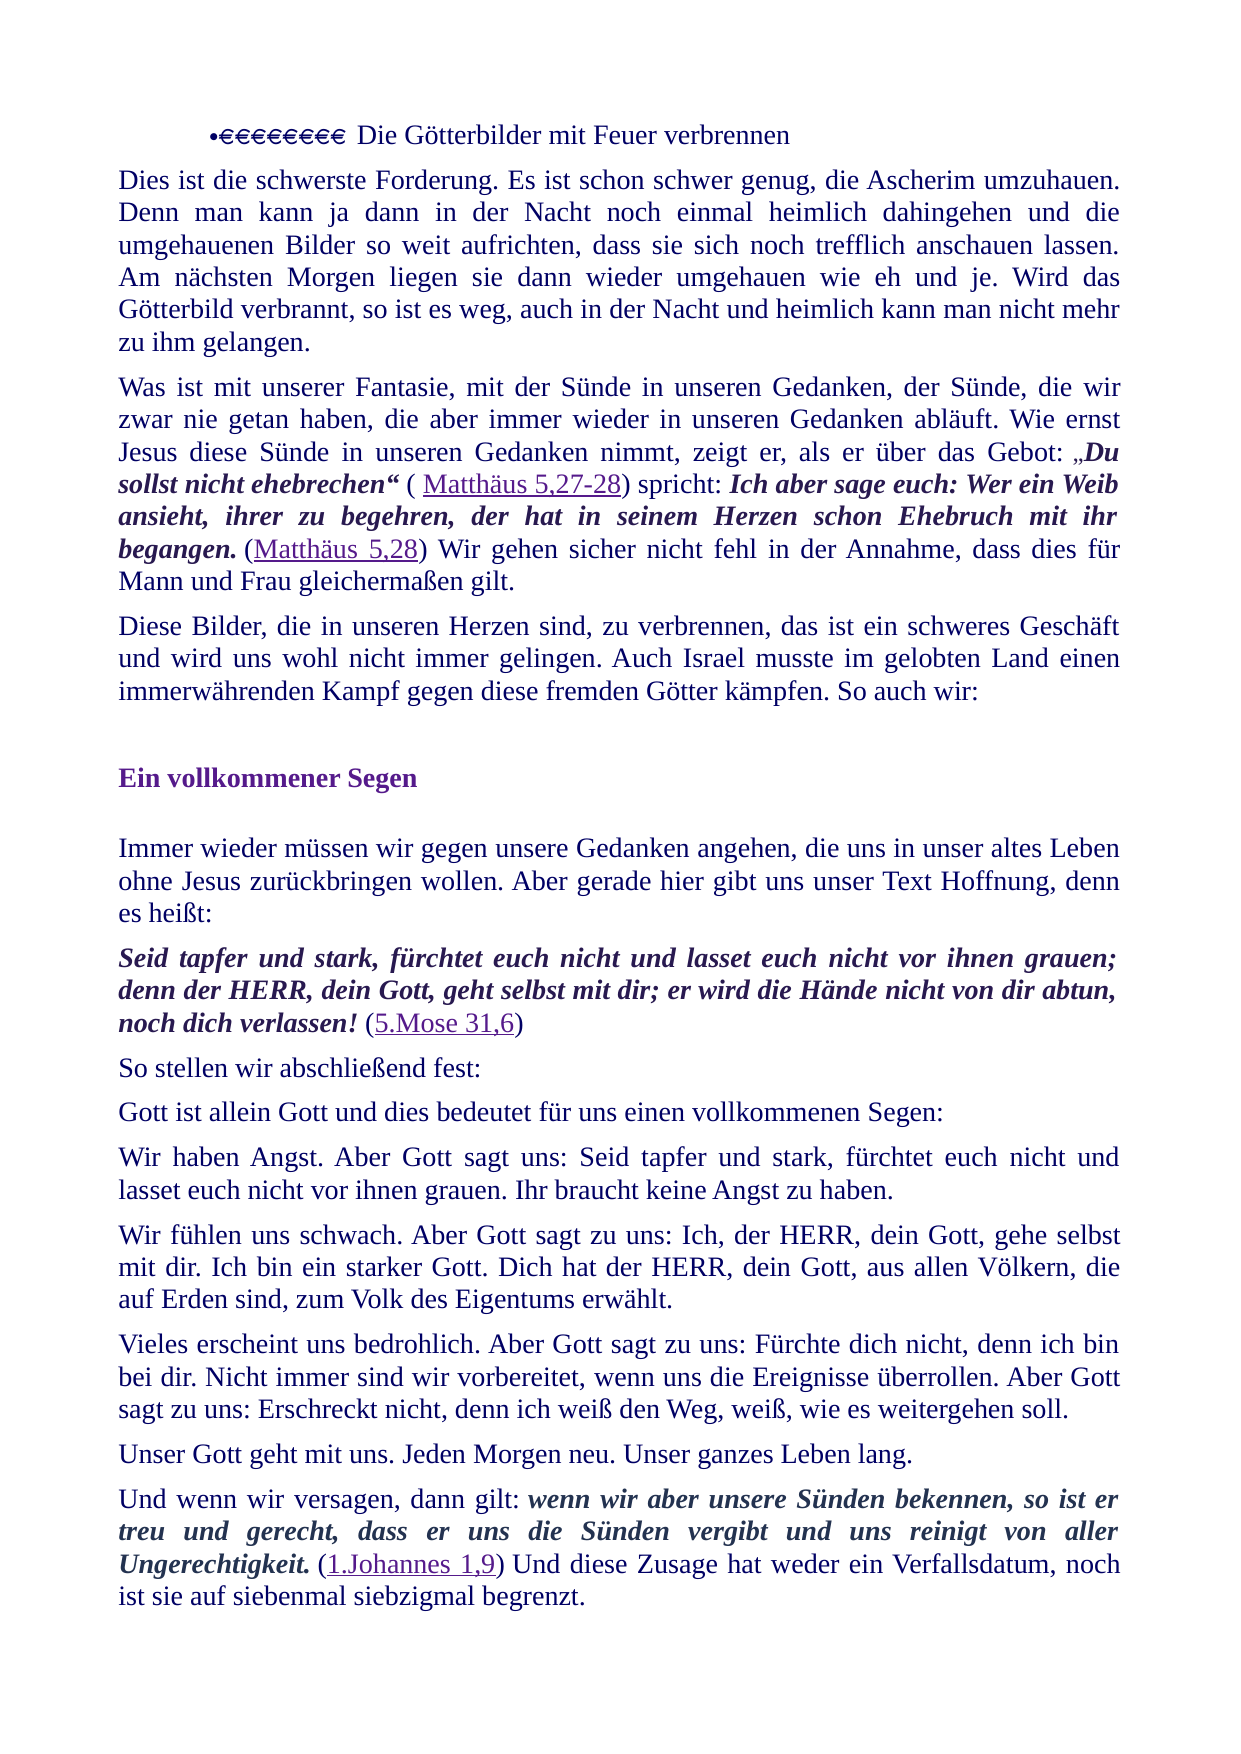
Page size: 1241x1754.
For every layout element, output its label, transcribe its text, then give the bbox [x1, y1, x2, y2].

text · Die Götterbilder mit Feuer verbrennen [210, 118, 1122, 151]
text Immer wieder müssen wir gegen unsere Gedanken angehen, die uns in unser altes Leben ohne Jesus zurückbringen wollen. Aber gerade hier gibt uns unser Text Hoffnung, denn es heißt: [118, 831, 1122, 928]
text Wir fühlen uns schwach. Aber Gott sagt zu uns: Ich, der HERR, dein Gott, gehe selbst mit dir. Ich bin ein starker Gott. Dich hat der HERR, dein Gott, aus allen Völkern, die auf Erden sind, zum Volk des Eigentums erwählt. [118, 1218, 1122, 1315]
text Gott ist allein Gott und dies bedeutet für uns einen vollkommenen Segen: [118, 1096, 1122, 1128]
text Seid tapfer und stark, fürchtet euch nicht und lasset euch nicht vor ihnen grauen; denn der HERR, dein Gott, geht selbst mit dir; er wird die Hände nicht von dir abtun, noch dich verlassen! (5.Mose 31,6) [118, 941, 1122, 1038]
text Ein vollkommener Segen [118, 761, 1122, 794]
text Und wenn wir versagen, dann gilt: wenn wir aber unsere Sünden bekennen, so ist er treu und gerecht, dass er uns die Sünden vergibt und uns reinigt von aller Ungerechtigkeit. (1.Johannes 1,9) Und diese Zusage hat weder ein Verfallsdatum, noch ist sie auf siebenmal siebzigmal begrenzt. [118, 1482, 1122, 1612]
text Dies ist die schwerste Forderung. Es ist schon schwer genug, die Ascherim umzuhauen. Denn man kann ja dann in der Nacht noch einmal heimlich dahingehen und die umgehauenen Bilder so weit aufrichten, dass sie sich noch trefflich anschauen lassen. Am nächsten Morgen liegen sie dann wieder umgehauen wie eh und je. Wird das Götterbild verbrannt, so ist es weg, auch in der Nacht und heimlich kann man nicht mehr zu ihm gelangen. [118, 163, 1122, 357]
text So stellen wir abschließend fest: [118, 1051, 1122, 1083]
text Vieles erscheint uns bedrohlich. Aber Gott sagt zu uns: Fürchte dich nicht, denn ich bin bei dir. Nicht immer sind wir vorbereitet, wenn uns die Ereignisse überrollen. Aber Gott sagt zu uns: Erschreckt nicht, denn ich weiß den Weg, weiß, wie es weitergehen soll. [118, 1327, 1122, 1424]
text Wir haben Angst. Aber Gott sagt uns: Seid tapfer und stark, fürchtet euch nicht und lasset euch nicht vor ihnen grauen. Ihr braucht keine Angst zu haben. [118, 1140, 1122, 1205]
text Was ist mit unserer Fantasie, mit der Sünde in unseren Gedanken, der Sünde, die wir zwar nie getan haben, die aber immer wieder in unseren Gedanken abläuft. Wie ernst Jesus diese Sünde in unseren Gedanken nimmt, zeigt er, als er über das Gebot: „Du sollst nicht ehebrechen“ ( Matthäus 5,27-28) spricht: Ich aber sage euch: Wer ein Weib ansieht, ihrer zu begehren, der hat in seinem Herzen schon Ehebruch mit ihr begangen. (Matthäus 5,28) Wir gehen sicher nicht fehl in der Annahme, dass dies für Mann und Frau gleichermaßen gilt. [118, 370, 1122, 597]
text Unser Gott geht mit uns. Jeden Morgen neu. Unser ganzes Leben lang. [118, 1437, 1122, 1469]
text Diese Bilder, die in unseren Herzen sind, zu verbrennen, das ist ein schweres Geschäft und wird uns wohl nicht immer gelingen. Auch Israel musste im gelobten Land einen immerwährenden Kampf gegen diese fremden Götter kämpfen. So auch wir: [118, 609, 1122, 706]
